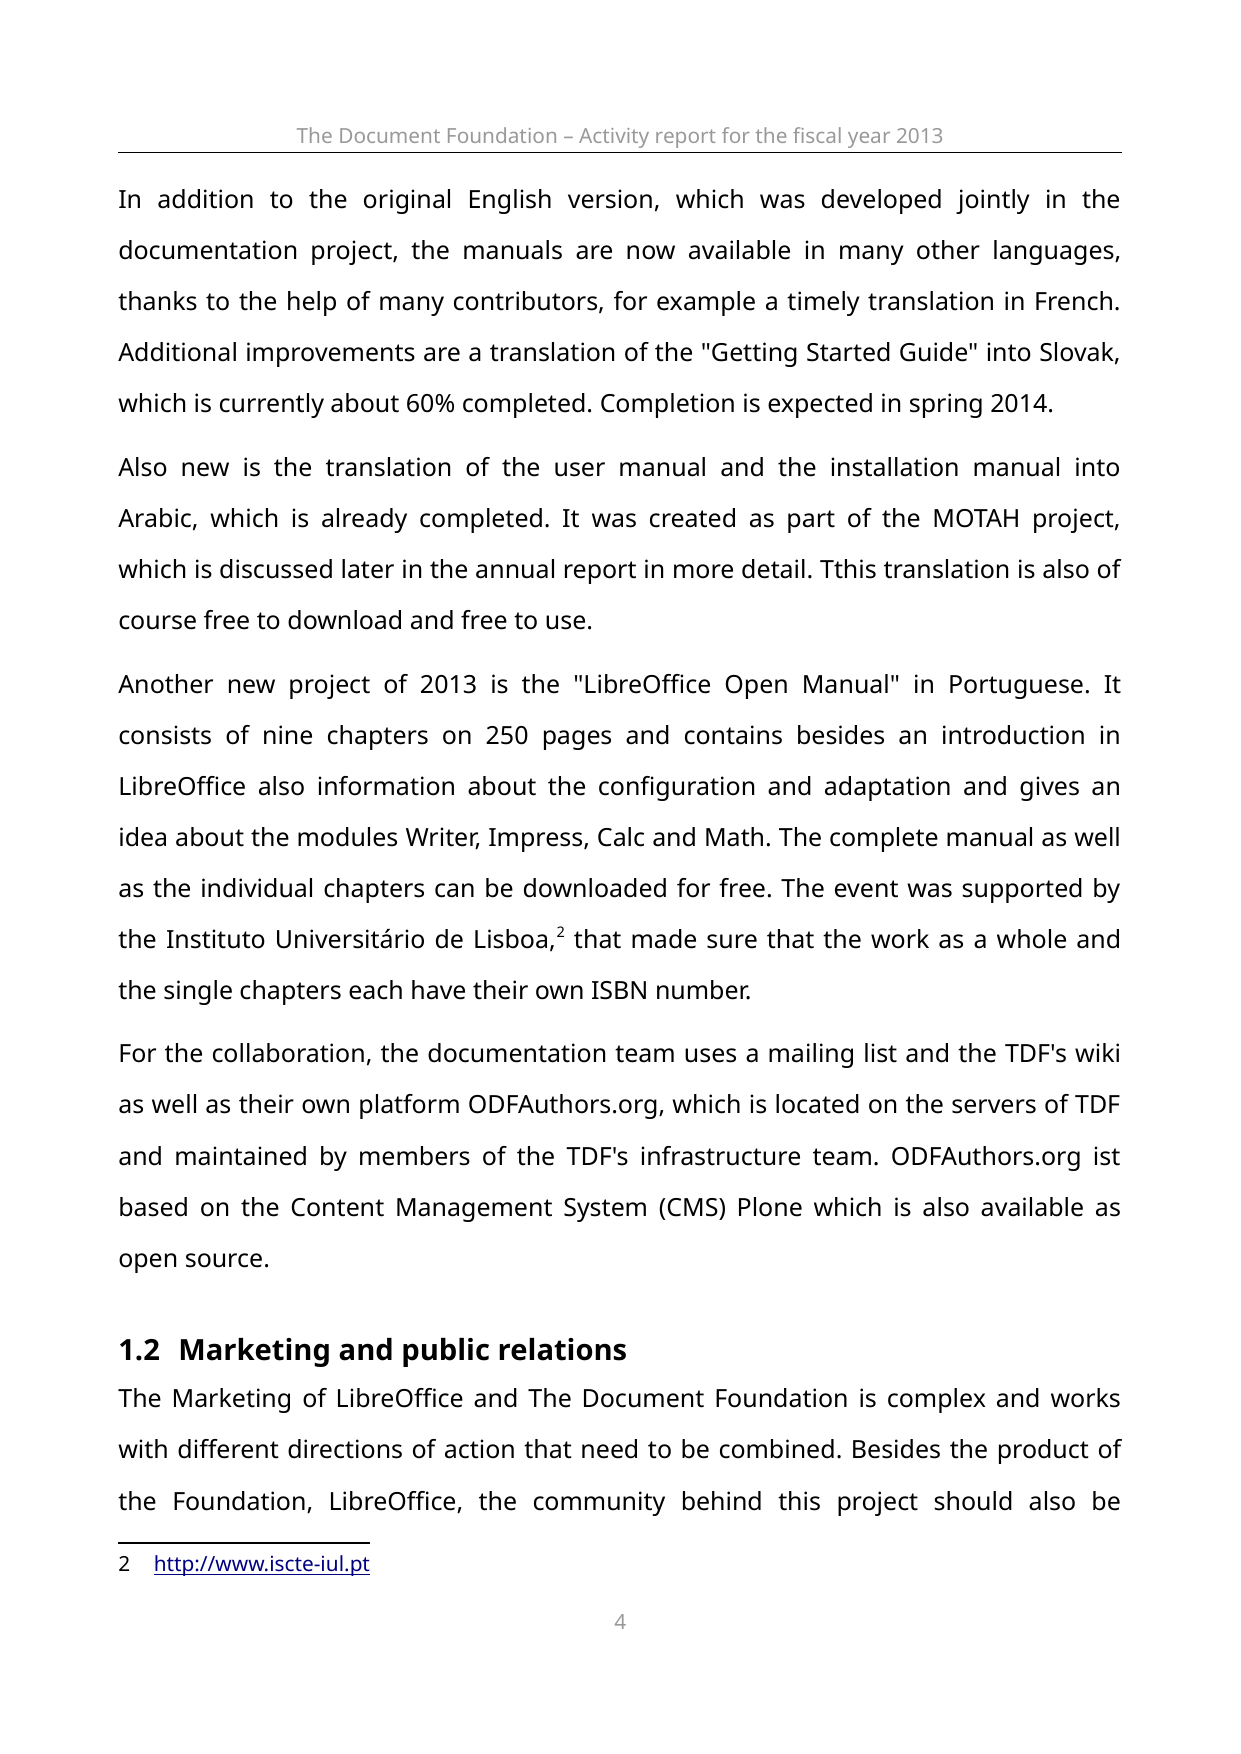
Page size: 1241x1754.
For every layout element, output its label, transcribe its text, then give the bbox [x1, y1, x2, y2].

text http://www.iscte-iul.pt [118, 1549, 1122, 1578]
text Also new is the translation of the user manual and the installation manual into Arabic, which is already completed. It was created as part of the MOTAH project, which is discussed later in the annual report in more detail. Tthis translation is also of course free to download and free to use. [118, 450, 1122, 637]
text The Marketing of LibreOffice and The Document Foundation is complex and works with different directions of action that need to be combined. Besides the product of the Foundation, LibreOffice, the community behind this project should also be [118, 1381, 1122, 1517]
text In addition to the original English version, which was developed jointly in the documentation project, the manuals are now available in many other languages, thanks to the help of many contributors, for example a timely translation in French. Additional improvements are a translation of the "Getting Started Guide" into Slovak, which is currently about 60% completed. Completion is expected in spring 2014. [118, 182, 1122, 420]
text For the collaboration, the documentation team uses a mailing list and the TDF's wiki as well as their own platform ODFAuthors.org, which is located on the servers of TDF and maintained by members of the TDF's infrastructure team. ODFAuthors.org ist based on the Content Management System (CMS) Plone which is also available as open source. [118, 1036, 1122, 1274]
subtitle Marketing and public relations [118, 1329, 1122, 1368]
text Another new project of 2013 is the "LibreOffice Open Manual" in Portuguese. It consists of nine chapters on 250 pages and contains besides an introduction in LibreOffice also information about the configuration and adaptation and gives an idea about the modules Writer, Impress, Calc and Math. The complete manual as well as the individual chapters can be downloaded for free. The event was supported by the Instituto Universitário de Lisboa, that made sure that the work as a whole and the single chapters each have their own ISBN number. [118, 666, 1122, 1007]
